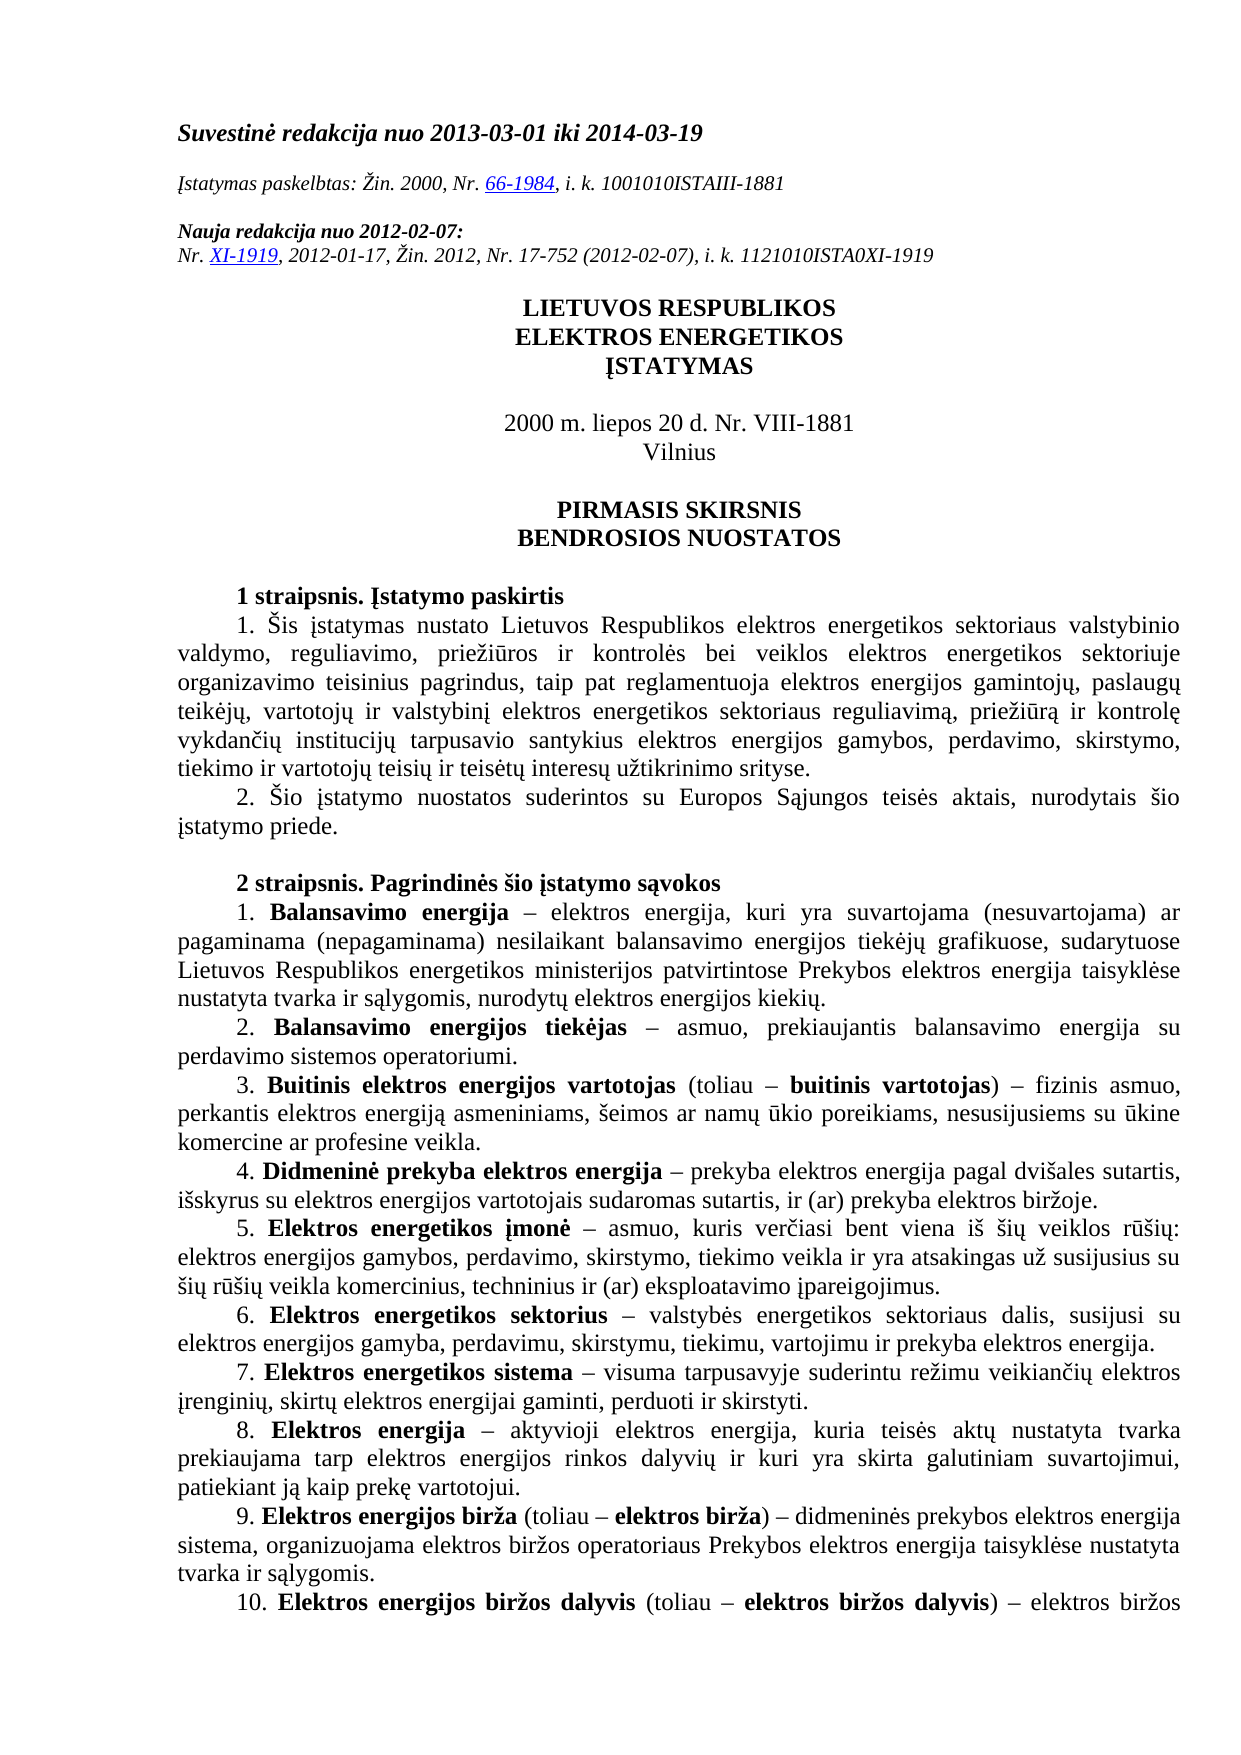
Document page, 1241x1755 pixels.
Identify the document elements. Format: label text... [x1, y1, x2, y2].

text Suvestinė redakcija nuo 2013-03-01 iki 2014-03-19 [177, 118, 1181, 147]
text 2. Šio įstatymo nuostatos suderintos su Europos Sąjungos teisės aktais, nurodytais šio įstatymo priede. [177, 782, 1181, 840]
text ĮSTATYMAS [177, 351, 1181, 380]
text Vilnius [177, 437, 1181, 466]
text Nauja redakcija nuo 2012-02-07: [177, 219, 1181, 243]
text 2000 m. liepos 20 d. Nr. VIII-1881 [177, 408, 1181, 437]
text 5. Elektros energetikos įmonė – asmuo, kuris verčiasi bent viena iš šių veiklos rūšių: elektros energijos gamybos, perdavimo, skirstymo, tiekimo veikla ir yra atsakingas už susijusius su šių rūšių veikla komercinius, techninius ir (ar) eksploatavimo įpareigojimus. [177, 1213, 1181, 1300]
text LIETUVOS RESPUBLIKOS ELEKTROS ENERGETIKOS [177, 293, 1181, 351]
text BENDROSIOS NUOSTATOS [177, 523, 1181, 552]
text 1 straipsnis. Įstatymo paskirtis [177, 581, 1181, 610]
text 8. Elektros energija – aktyvioji elektros energija, kuria teisės aktų nustatyta tvarka prekiaujama tarp elektros energijos rinkos dalyvių ir kuri yra skirta galutiniam suvartojimui, patiekiant ją kaip prekę vartotojui. [177, 1415, 1181, 1501]
text 6. Elektros energetikos sektorius – valstybės energetikos sektoriaus dalis, susijusi su elektros energijos gamyba, perdavimu, skirstymu, tiekimu, vartojimu ir prekyba elektros energija. [177, 1300, 1181, 1357]
text Įstatymas paskelbtas: Žin. 2000, Nr. 66-1984, i. k. 1001010ISTAIII-1881 [177, 171, 1181, 195]
text 2. Balansavimo energijos tiekėjas – asmuo, prekiaujantis balansavimo energija su perdavimo sistemos operatoriumi. [177, 1012, 1181, 1070]
text PIRMASIS SKIRSNIS [177, 495, 1181, 523]
text 9. Elektros energijos birža (toliau – elektros birža) – didmeninės prekybos elektros energija sistema, organizuojama elektros biržos operatoriaus Prekybos elektros energija taisyklėse nustatyta tvarka ir sąlygomis. [177, 1501, 1181, 1587]
text Nr. XI-1919, 2012-01-17, Žin. 2012, Nr. 17-752 (2012-02-07), i. k. 1121010ISTA0XI-1919 [177, 243, 1181, 267]
text 7. Elektros energetikos sistema – visuma tarpusavyje suderintu režimu veikiančių elektros įrenginių, skirtų elektros energijai gaminti, perduoti ir skirstyti. [177, 1357, 1181, 1415]
text 2 straipsnis. Pagrindinės šio įstatymo sąvokos [177, 868, 1181, 897]
text 10. Elektros energijos biržos dalyvis (toliau – elektros biržos dalyvis) – elektros biržos [177, 1587, 1181, 1616]
text 1. Šis įstatymas nustato Lietuvos Respublikos elektros energetikos sektoriaus valstybinio valdymo, reguliavimo, priežiūros ir kontrolės bei veiklos elektros energetikos sektoriuje organizavimo teisinius pagrindus, taip pat reglamentuoja elektros energijos gamintojų, paslaugų teikėjų, vartotojų ir valstybinį elektros energetikos sektoriaus reguliavimą, priežiūrą ir kontrolę vykdančių institucijų tarpusavio santykius elektros energijos gamybos, perdavimo, skirstymo, tiekimo ir vartotojų teisių ir teisėtų interesų užtikrinimo srityse. [177, 610, 1181, 782]
text 4. Didmeninė prekyba elektros energija – prekyba elektros energija pagal dvišales sutartis, išskyrus su elektros energijos vartotojais sudaromas sutartis, ir (ar) prekyba elektros biržoje. [177, 1156, 1181, 1213]
text 1. Balansavimo energija – elektros energija, kuri yra suvartojama (nesuvartojama) ar pagaminama (nepagaminama) nesilaikant balansavimo energijos tiekėjų grafikuose, sudarytuose Lietuvos Respublikos energetikos ministerijos patvirtintose Prekybos elektros energija taisyklėse nustatyta tvarka ir sąlygomis, nurodytų elektros energijos kiekių. [177, 897, 1181, 1012]
text 3. Buitinis elektros energijos vartotojas (toliau – buitinis vartotojas) – fizinis asmuo, perkantis elektros energiją asmeniniams, šeimos ar namų ūkio poreikiams, nesusijusiems su ūkine komercine ar profesine veikla. [177, 1070, 1181, 1156]
